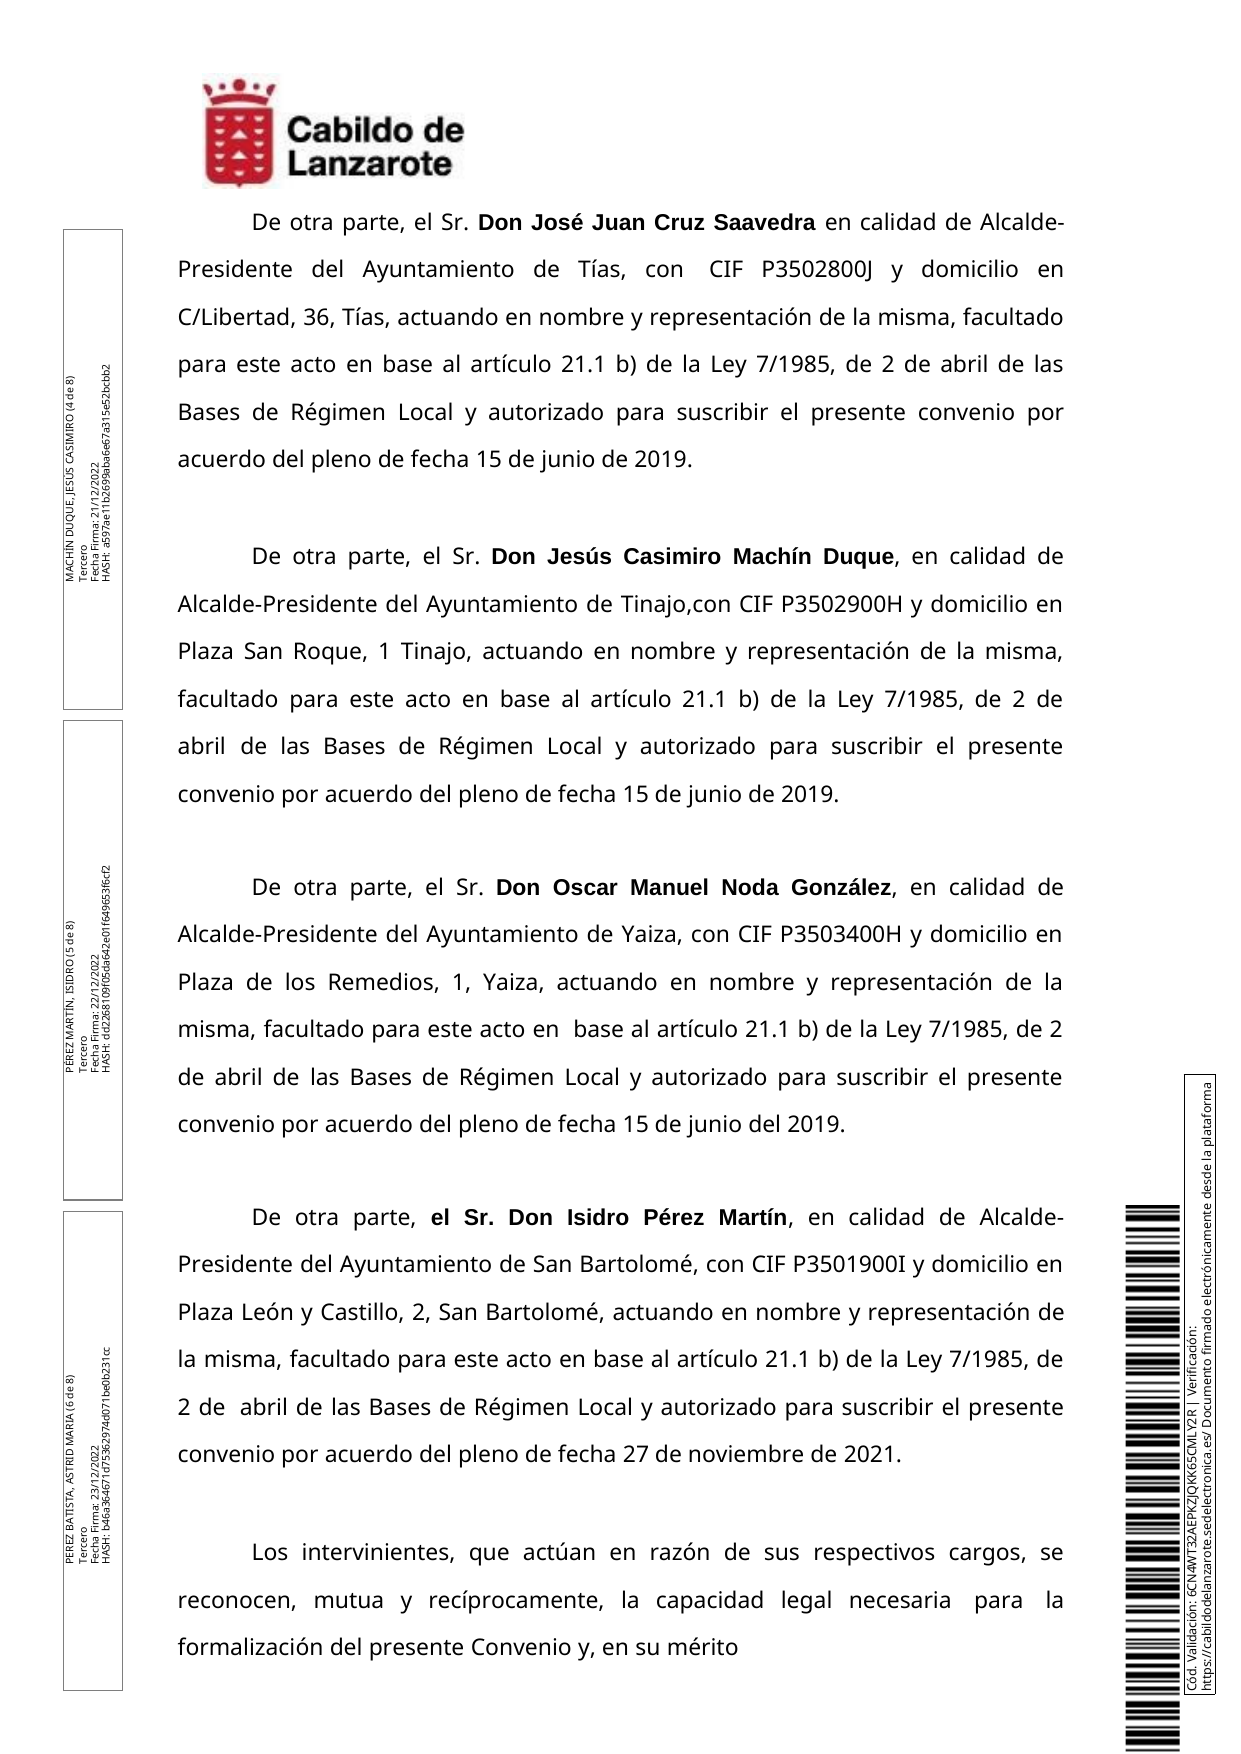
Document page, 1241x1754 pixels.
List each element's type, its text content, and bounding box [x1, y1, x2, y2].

text De otra parte, el Sr. Don Oscar Manuel Noda González, en calidad de Alcalde-Presidente del Ayuntamiento de Yaiza, con CIF P3503400H y domicilio en Plaza de los Remedios, 1, Yaiza, actuando en nombre y representación de la misma, facultado para este acto en base al artículo 21.1 b) de la Ley 7/1985, de 2 de abril de las Bases de Régimen Local y autorizado para suscribir el presente convenio por acuerdo del pleno de fecha 15 de junio del 2019. [177, 871, 1064, 1139]
text Fecha Firma: 23/12/2022 [89, 1338, 100, 1690]
text HASH: dd2268109f05da642e01f649653f6cf2 [100, 847, 111, 1199]
text PEREZ BATISTA, ASTRID MARIA (6 de 8) [64, 1338, 75, 1690]
picture [1125, 1205, 1180, 1754]
text Tercero [78, 357, 89, 709]
picture [201, 73, 465, 189]
text Tercero [78, 847, 89, 1199]
text De otra parte, el Sr. Don José Juan Cruz Saavedra en calidad de Alcalde- Presidente del Ayuntamiento de Tías, con CIF P3502800J y domicilio en C/Libertad, 36, Tías, actuando en nombre y representación de la misma, facultado para este acto en base al artículo 21.1 b) de la Ley 7/1985, de 2 de abril de las Bases de Régimen Local y autorizado para suscribir el presente convenio por acuerdo del pleno de fecha 15 de junio de 2019. [177, 206, 1065, 474]
text Los intervinientes, que actúan en razón de sus respectivos cargos, se reconocen, mutua y recíprocamente, la capacidad legal necesaria para la formalización del presente Convenio y, en su mérito [177, 1536, 1064, 1662]
text Tercero [78, 1338, 89, 1690]
text HASH: b46a364671d75362974d071be0b231cc [100, 1338, 111, 1690]
text PÉREZ MARTÍN, ISIDRO (5 de 8) [64, 847, 75, 1199]
text De otra parte, el Sr. Don Isidro Pérez Martín, en calidad de Alcalde-Presidente del Ayuntamiento de San Bartolomé, con CIF P3501900I y domicilio en Plaza León y Castillo, 2, San Bartolomé, actuando en nombre y representación de la misma, facultado para este acto en base al artículo 21.1 b) de la Ley 7/1985, de 2 de abril de las Bases de Régimen Local y autorizado para suscribir el presente convenio por acuerdo del pleno de fecha 27 de noviembre de 2021. [177, 1201, 1065, 1469]
text Fecha Firma: 21/12/2022 [89, 357, 100, 709]
text Cód. Validación: 6CN4WT32AEPKZJQKK65CMLY2R | Verificación: https://cabildodelanzarote.sedelectronica.es/ Documento firmado electrónicamente desde la plataforma esPublico Gestiona | Página 2 de 12 [1185, 1076, 1212, 1694]
text HASH: a597ae11b2699aba6e67a315e52bcbb2 [100, 357, 111, 709]
text MACHÍN DUQUE, JESÚS CASIMIRO (4 de 8) [64, 357, 75, 709]
text Fecha Firma: 22/12/2022 [89, 847, 100, 1199]
text De otra parte, el Sr. Don Jesús Casimiro Machín Duque, en calidad de Alcalde-Presidente del Ayuntamiento de Tinajo,con CIF P3502900H y domicilio en Plaza San Roque, 1 Tinajo, actuando en nombre y representación de la misma, facultado para este acto en base al artículo 21.1 b) de la Ley 7/1985, de 2 de abril de las Bases de Régimen Local y autorizado para suscribir el presente convenio por acuerdo del pleno de fecha 15 de junio de 2019. [177, 540, 1064, 809]
